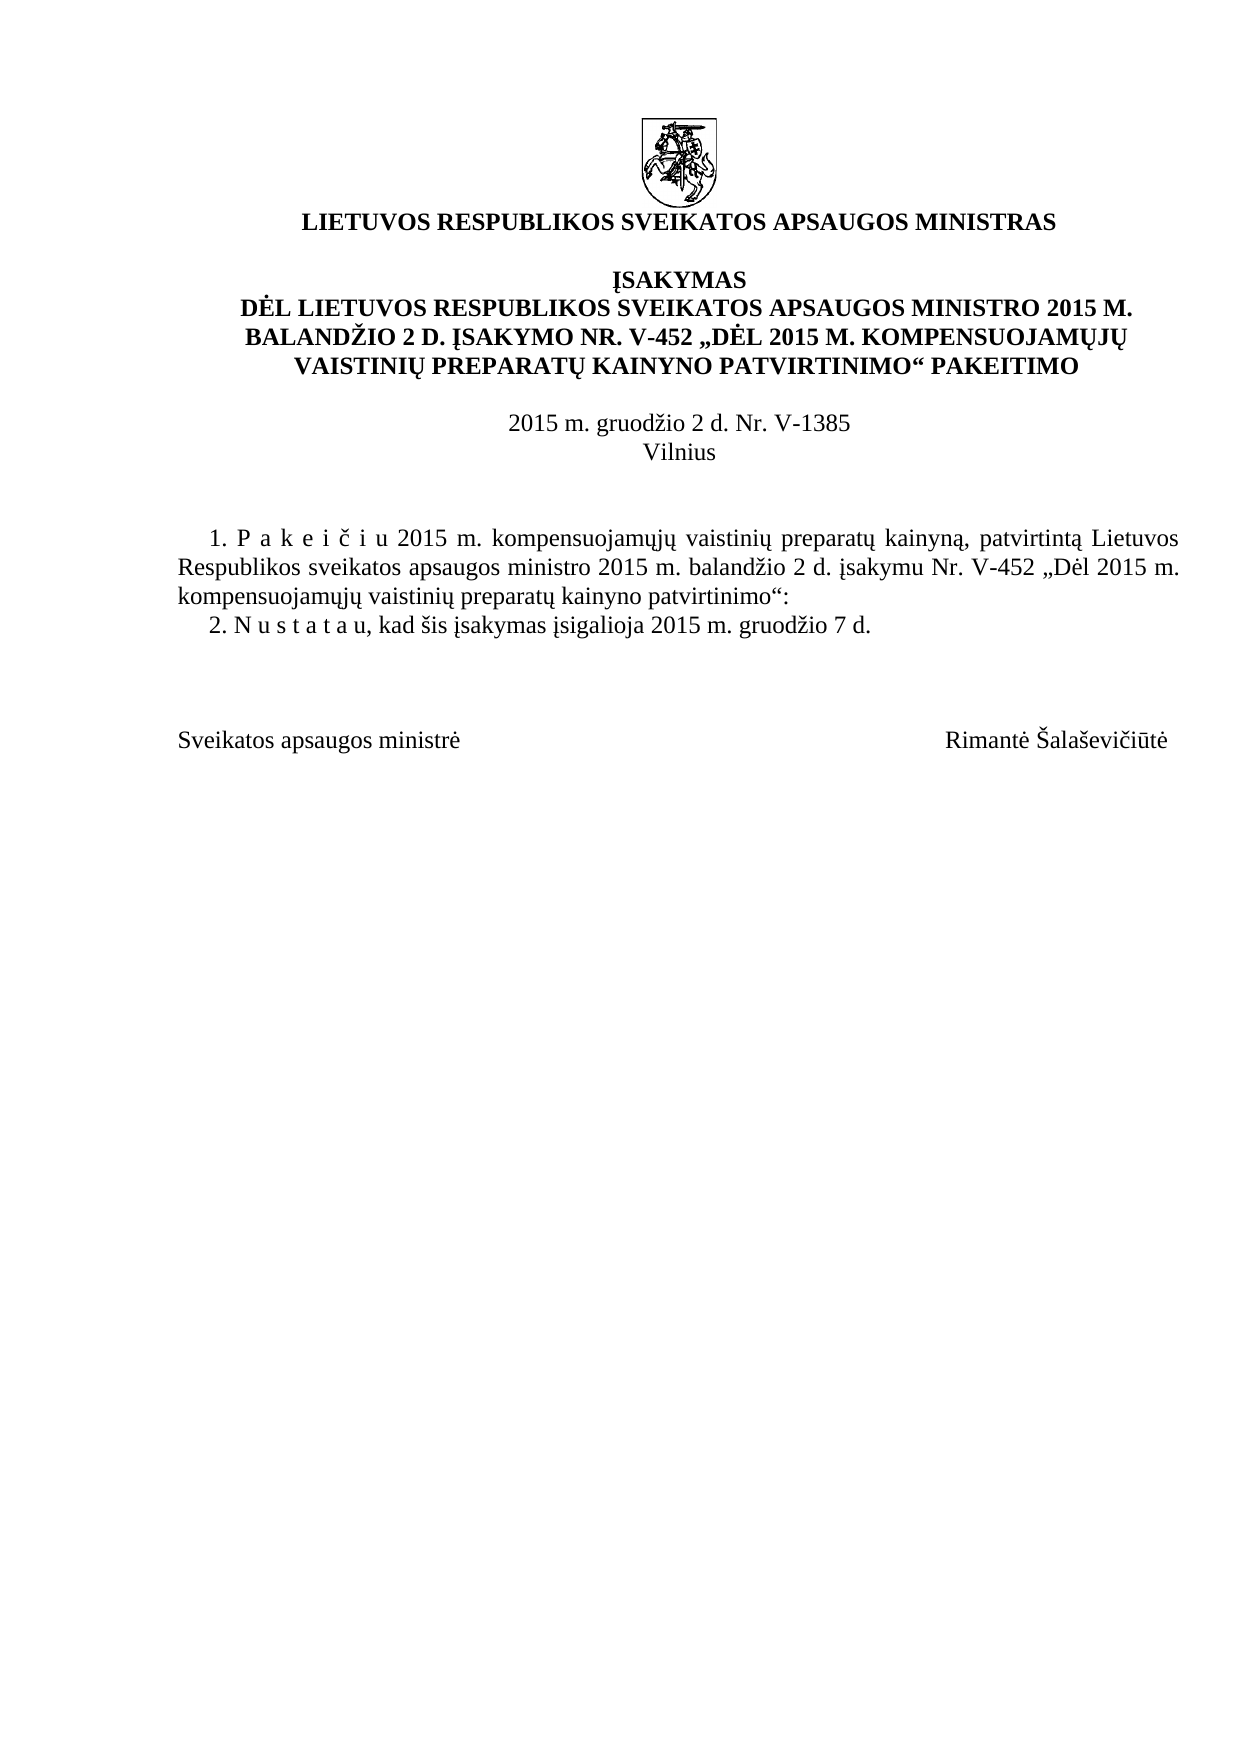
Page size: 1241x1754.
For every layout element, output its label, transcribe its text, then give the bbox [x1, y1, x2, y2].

text LIETUVOS RESPUBLIKOS SVEIKATOS APSAUGOS MINISTRAS [177, 207, 1181, 236]
text Sveikatos apsaugos ministrė Rimantė Šalaševičiūtė [177, 725, 1181, 753]
text Vilnius [177, 437, 1181, 466]
text 2. N u s t a t a u, kad šis įsakymas įsigalioja 2015 m. gruodžio 7 d. [177, 610, 1181, 638]
text 1. P a k e i č i u 2015 m. kompensuojamųjų vaistinių preparatų kainyną, patvirtintą Lietuvos Respublikos sveikatos apsaugos ministro 2015 m. balandžio 2 d. įsakymu Nr. V-452 „Dėl 2015 m. kompensuojamųjų vaistinių preparatų kainyno patvirtinimo“: [177, 523, 1181, 610]
text ĮSAKYMAS [177, 265, 1181, 293]
text 2015 m. gruodžio 2 d. Nr. V-1385 [177, 408, 1181, 437]
text DĖL LIETUVOS RESPUBLIKOS SVEIKATOS APSAUGOS MINISTRO 2015 M. BALANDŽIO 2 D. ĮSAKYMO NR. V-452 „DĖL 2015 M. KOMPENSUOJAMŲJŲ VAISTINIŲ PREPARATŲ KAINYNO PATVIRTINIMO“ PAKEITIMO [177, 293, 1196, 380]
